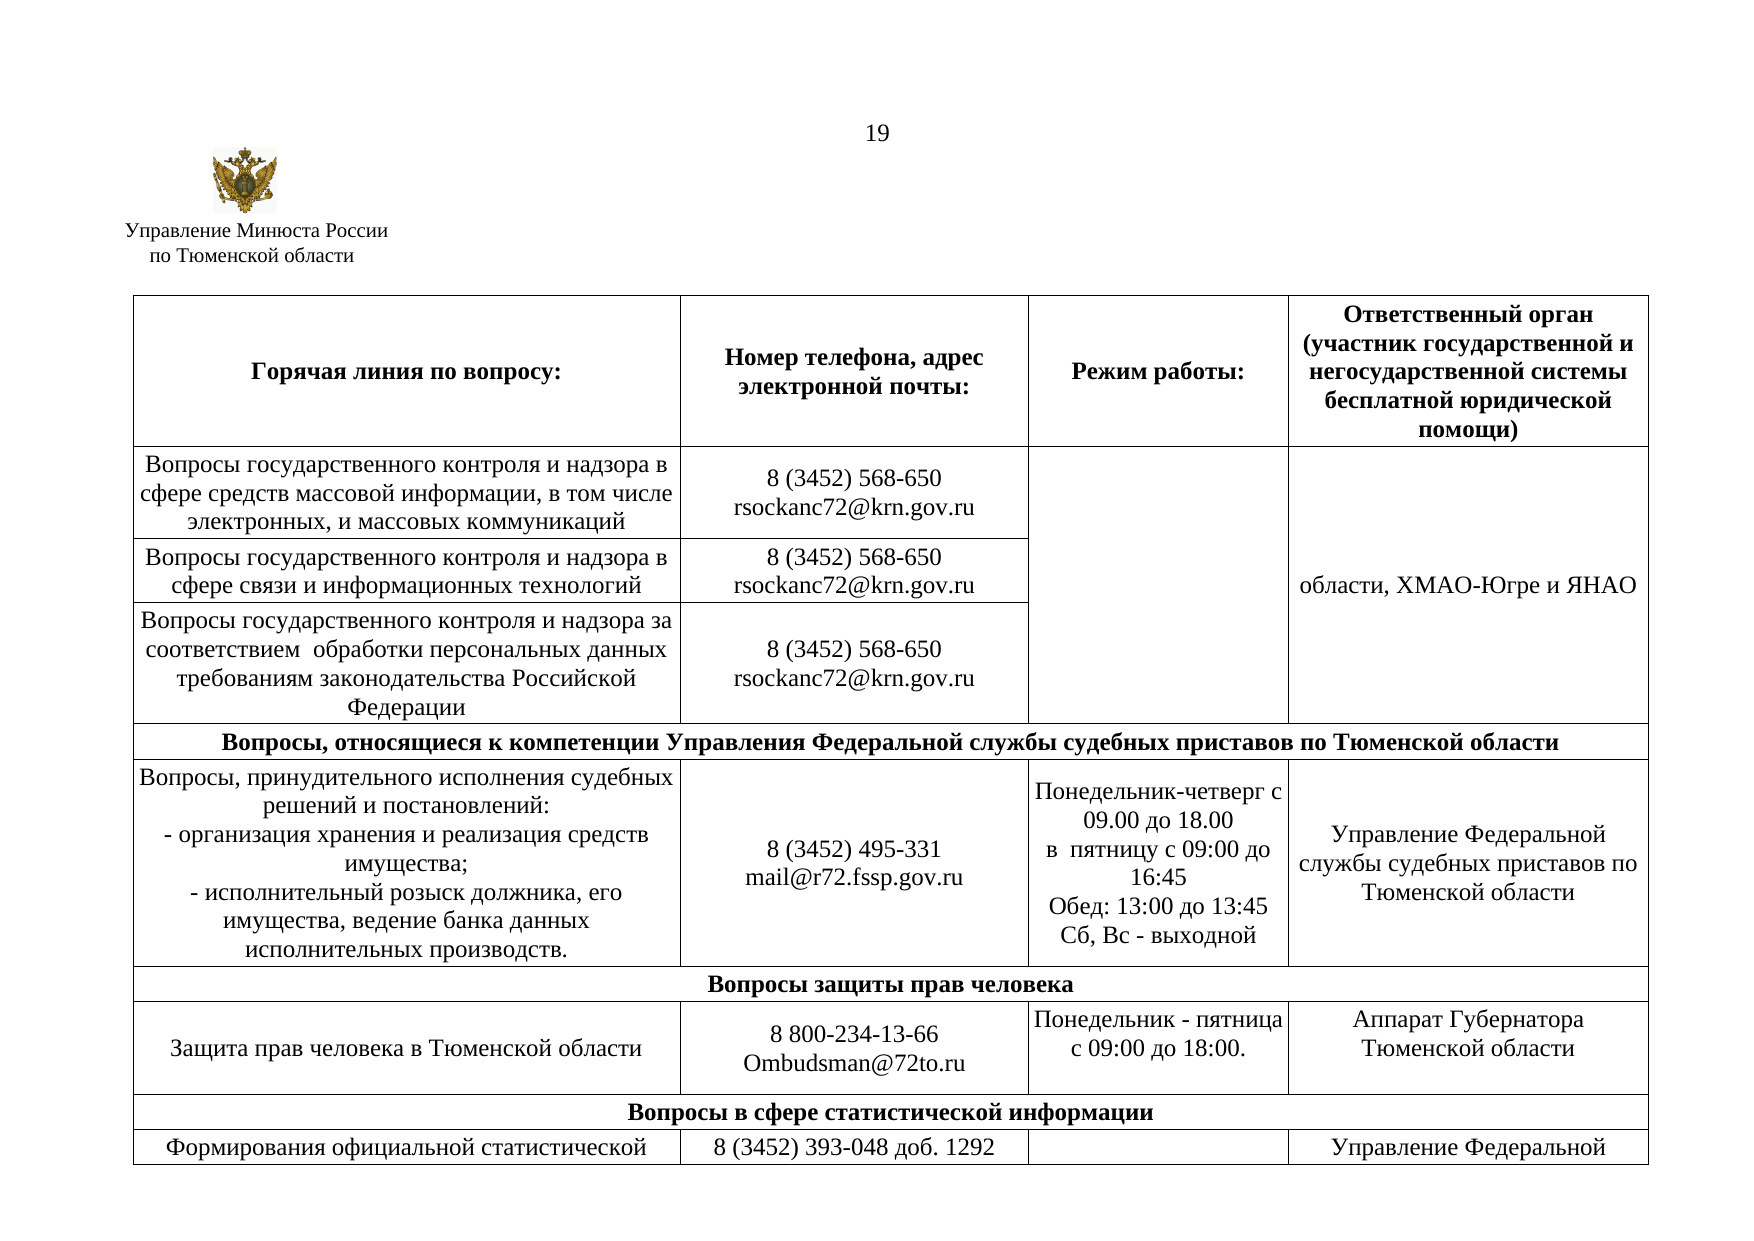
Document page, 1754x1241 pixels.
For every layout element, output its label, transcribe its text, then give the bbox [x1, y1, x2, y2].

table_cell 8 (3452) 393-048 доб. 1292 [681, 1130, 1028, 1164]
table_cell 8 (3452) 568-650 rsockanc72@krn.gov.ru [681, 447, 1028, 538]
table_cell области, ХМАО-Югре и ЯНАО [1289, 447, 1648, 723]
table_cell Понедельник - пятница с 09:00 до 18:00. [1029, 1002, 1288, 1094]
table_cell Управление Федеральной [1289, 1130, 1648, 1164]
table_cell Защита прав человека в Тюменской области [134, 1002, 680, 1094]
table_header Режим работы: [1029, 296, 1288, 446]
picture [211, 146, 278, 214]
table_cell Вопросы, относящиеся к компетенции Управления Федеральной службы судебных приставов по Тюменской области [134, 724, 1648, 758]
table_cell Аппарат Губернатора Тюменской области [1289, 1002, 1648, 1094]
table_cell 8 (3452) 495-331 mail@r72.fssp.gov.ru [681, 760, 1028, 966]
table_header Горячая линия по вопросу: [134, 296, 680, 446]
table_cell Управление Федеральной службы судебных приставов по Тюменской области [1289, 760, 1648, 966]
table_cell Вопросы государственного контроля и надзора за соответствием обработки персональных данных требованиям законодательства Российской Федерации [134, 603, 680, 723]
table_cell 8 (3452) 568-650 rsockanc72@krn.gov.ru [681, 603, 1028, 723]
table_cell Понедельник-четверг с 09.00 до 18.00 в пятницу с 09:00 до 16:45 Обед: 13:00 до 13:45 Сб, Вс - выходной [1029, 760, 1288, 966]
table_cell Формирования официальной статистической [134, 1130, 680, 1164]
table_cell 8 (3452) 568-650 rsockanc72@krn.gov.ru [681, 539, 1028, 602]
table_header Номер телефона, адрес электронной почты: [681, 296, 1028, 446]
table_cell Вопросы государственного контроля и надзора в сфере средств массовой информации, в том числе электронных, и массовых коммуникаций [134, 447, 680, 538]
table_cell 8 800-234-13-66 Ombudsman@72to.ru [681, 1002, 1028, 1094]
table_header Ответственный орган (участник государственной и негосударственной системы бесплатной юридической помощи) [1289, 296, 1648, 446]
table_cell Вопросы государственного контроля и надзора в сфере связи и информационных технологий [134, 539, 680, 602]
table_cell Вопросы защиты прав человека [134, 967, 1648, 1001]
table_cell [1029, 1130, 1288, 1164]
table_cell [1029, 447, 1288, 723]
table_cell Вопросы, принудительного исполнения судебных решений и постановлений: - организация хранения и реализация средств имущества; - исполнительный розыск должника, его имущества, ведение банка данных исполнительных производств. [134, 760, 680, 966]
table_cell Вопросы в сфере статистической информации [134, 1095, 1648, 1129]
